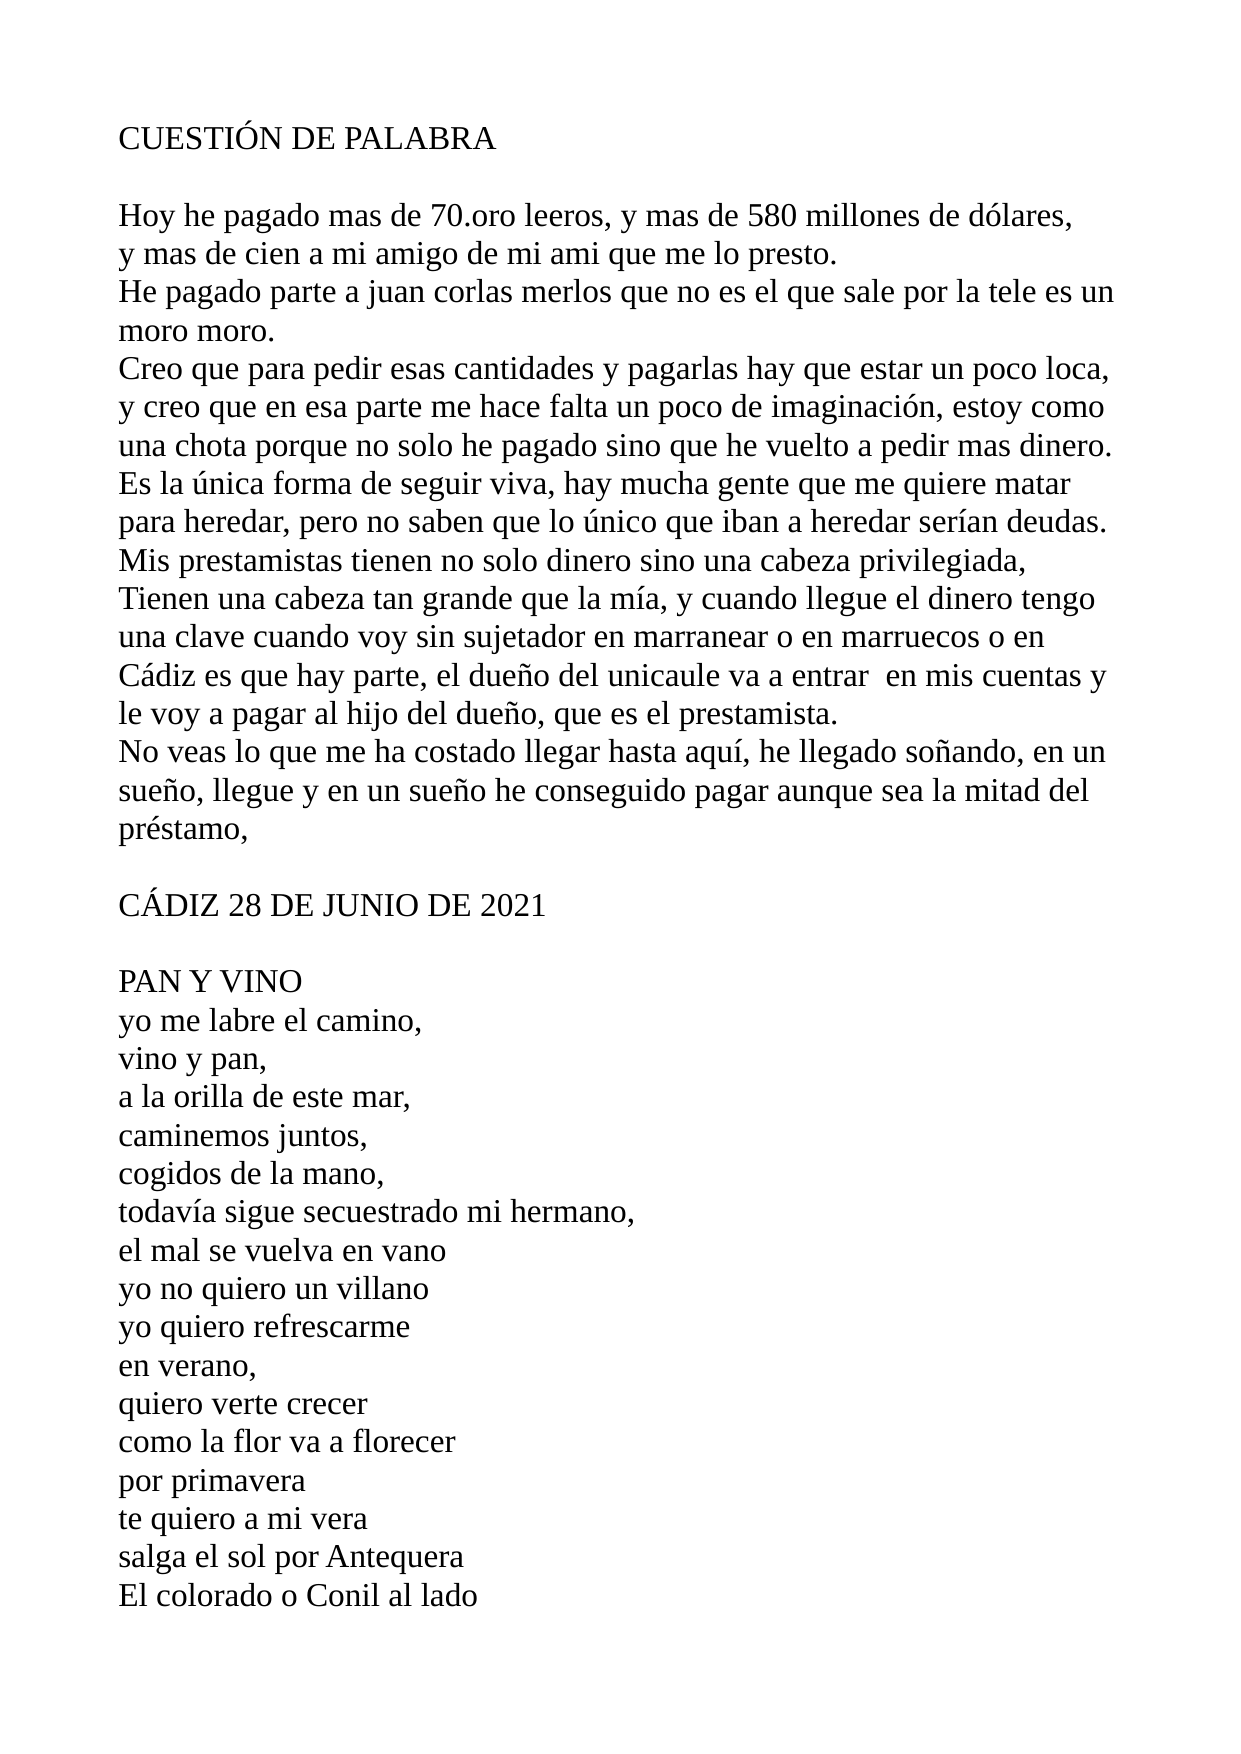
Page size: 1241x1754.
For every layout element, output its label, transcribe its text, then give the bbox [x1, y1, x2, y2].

text yo no quiero un villano [118, 1268, 1122, 1306]
text No veas lo que me ha costado llegar hasta aquí, he llegado soñando, en un sueño, llegue y en un sueño he conseguido pagar aunque sea la mitad del préstamo, [118, 731, 1122, 846]
text el mal se vuelva en vano [118, 1230, 1122, 1268]
text Mis prestamistas tienen no solo dinero sino una cabeza privilegiada, [118, 540, 1122, 578]
text salga el sol por Antequera [118, 1536, 1122, 1575]
text y mas de cien a mi amigo de mi ami que me lo presto. [118, 233, 1122, 271]
text He pagado parte a juan corlas merlos que no es el que sale por la tele es un moro moro. [118, 271, 1122, 348]
text CUESTIÓN DE PALABRA [118, 118, 1122, 156]
text y creo que en esa parte me hace falta un poco de imaginación, estoy como una chota porque no solo he pagado sino que he vuelto a pedir mas dinero. [118, 386, 1122, 463]
text Tienen una cabeza tan grande que la mía, y cuando llegue el dinero tengo una clave cuando voy sin sujetador en marranear o en marruecos o en Cádiz es que hay parte, el dueño del unicaule va a entrar en mis cuentas y le voy a pagar al hijo del dueño, que es el prestamista. [118, 578, 1122, 731]
text El colorado o Conil al lado [118, 1575, 1122, 1613]
text como la flor va a florecer [118, 1421, 1122, 1460]
text por primavera [118, 1460, 1122, 1498]
text quiero verte crecer [118, 1383, 1122, 1421]
text todavía sigue secuestrado mi hermano, [118, 1191, 1122, 1230]
text caminemos juntos, [118, 1115, 1122, 1153]
text Hoy he pagado mas de 70.oro leeros, y mas de 580 millones de dólares, [118, 195, 1122, 233]
text en verano, [118, 1345, 1122, 1383]
text cogidos de la mano, [118, 1153, 1122, 1191]
text yo quiero refrescarme [118, 1306, 1122, 1345]
text Es la única forma de seguir viva, hay mucha gente que me quiere matar para heredar, pero no saben que lo único que iban a heredar serían deudas. [118, 463, 1122, 540]
text vino y pan, [118, 1038, 1122, 1076]
text PAN Y VINO [118, 961, 1122, 1000]
text CÁDIZ 28 DE JUNIO DE 2021 [118, 885, 1122, 923]
text yo me labre el camino, [118, 1000, 1122, 1038]
text te quiero a mi vera [118, 1498, 1122, 1536]
text Creo que para pedir esas cantidades y pagarlas hay que estar un poco loca, [118, 348, 1122, 386]
text a la orilla de este mar, [118, 1076, 1122, 1115]
